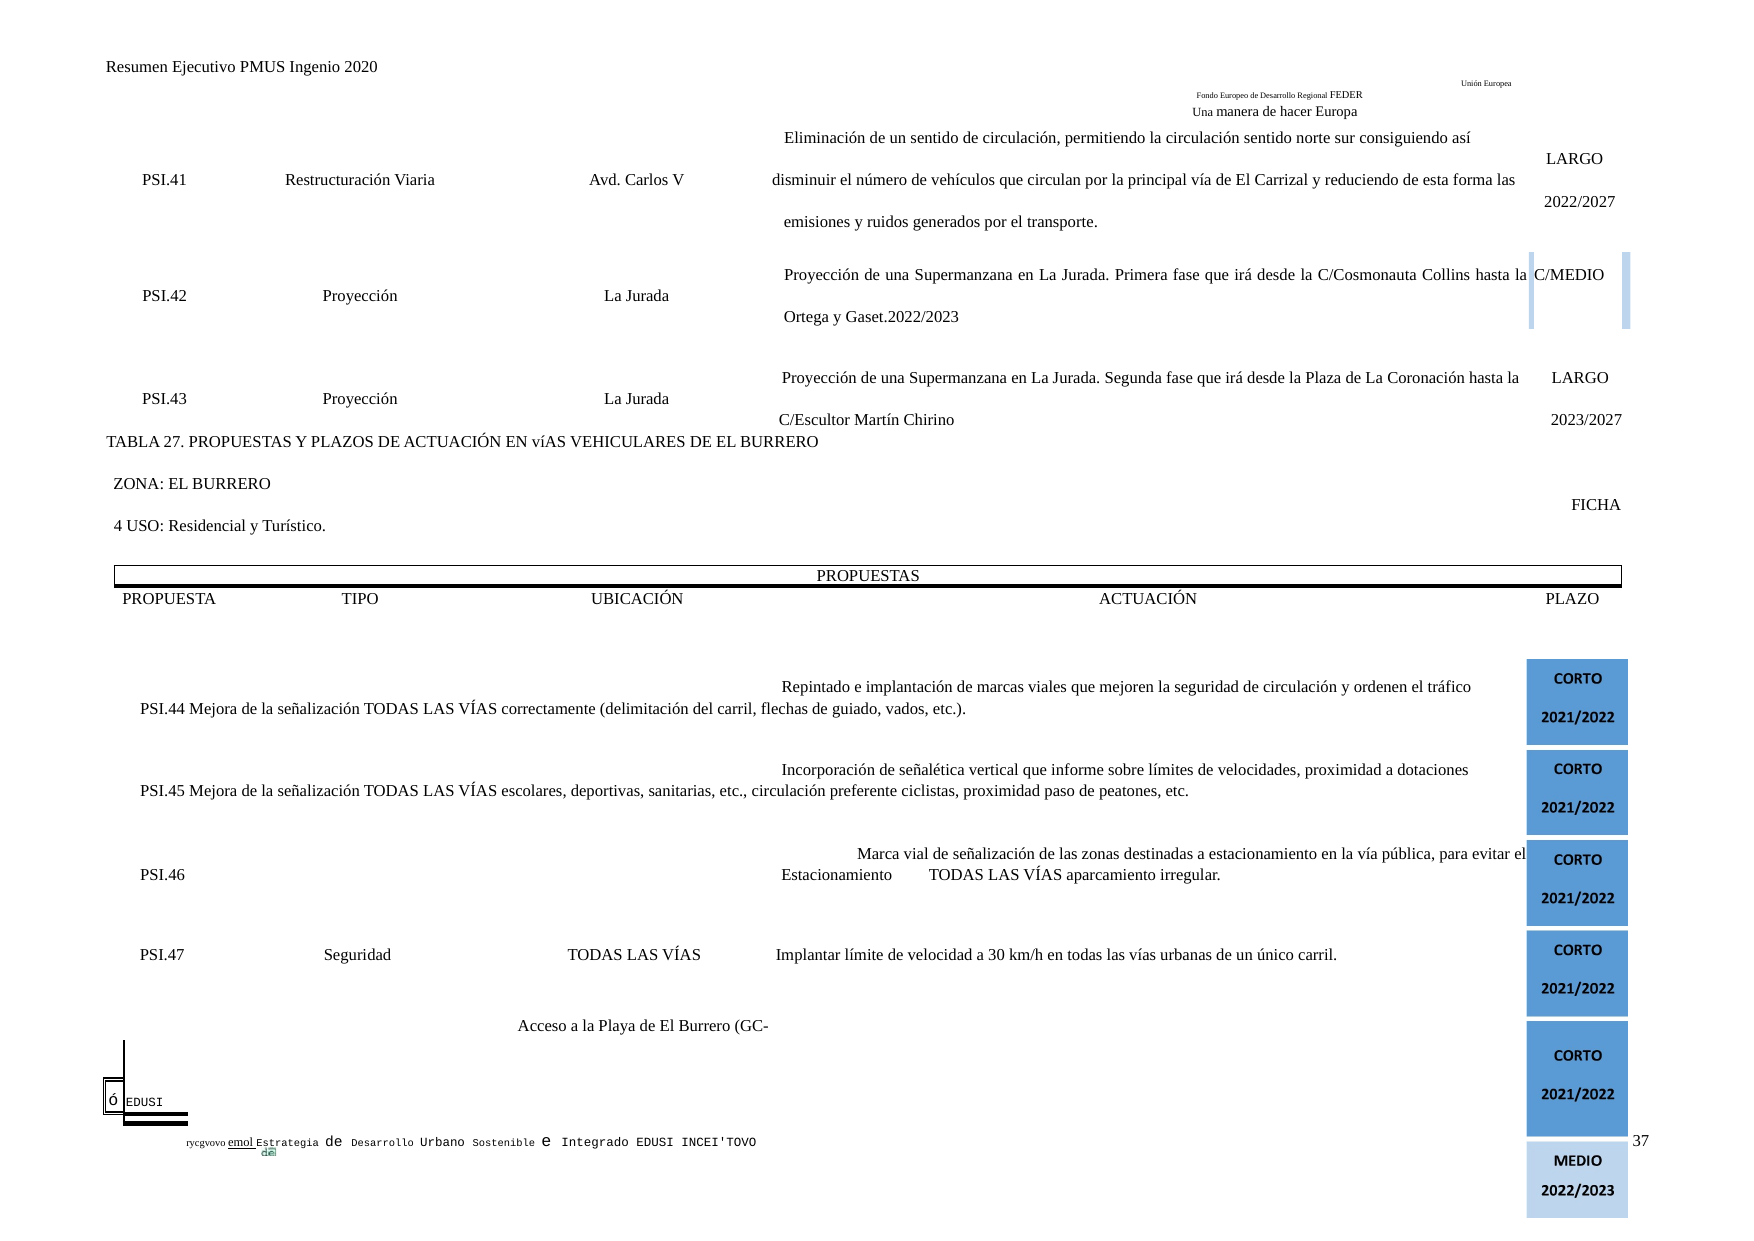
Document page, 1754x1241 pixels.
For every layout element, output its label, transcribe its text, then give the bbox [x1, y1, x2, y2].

text ZONA: EL BURRERO [113, 474, 1622, 493]
text PSI.45 Mejora de la señalización TODAS LAS VÍAS escolares, deportivas, sanitarias, etc., circulación preferente ciclistas, proximidad paso de peatones, etc. [140, 781, 1526, 800]
text [1534, 307, 1622, 326]
text PSI.41 Restructuración Viaria Avd. Carlos V disminuir el número de vehículos que circulan por la principal vía de El Carrizal y reduciendo de esta forma las [104, 170, 1622, 189]
text PSI.42 Proyección La Jurada [104, 286, 1528, 305]
text Proyección de una Supermanzana en La Jurada. Primera fase que irá desde la C/Cosmonauta Collins hasta la [784, 264, 1528, 284]
text Acceso a la Playa de El Burrero (GC- [517, 1016, 1526, 1035]
text Repintado e implantación de marcas viales que mejoren la seguridad de circulación y ordenen el tráfico [781, 677, 1526, 696]
text PSI.43 Proyección La Jurada [104, 389, 1622, 408]
subtitle PROPUESTAS [115, 566, 1621, 584]
text PSI.46 Estacionamiento TODAS LAS VÍAS aparcamiento irregular. [140, 864, 1526, 884]
text FICHA 4 USO: Residencial y Turístico. [113, 495, 1622, 535]
text [1534, 286, 1622, 305]
text Ortega y Gaset.2022/2023 [783, 307, 1528, 326]
text Incorporación de señalética vertical que informe sobre límites de velocidades, proximidad a dotaciones [781, 759, 1526, 778]
text PSI.44 Mejora de la señalización TODAS LAS VÍAS correctamente (delimitación del carril, flechas de guiado, vados, etc.). [140, 698, 1526, 718]
text Marca vial de señalización de las zonas destinadas a estacionamiento en la vía pública, para evitar el [122, 844, 1526, 863]
text C/Escultor Martín Chirino 2023/2027 [104, 410, 1622, 429]
text 2022/2027 emisiones y ruidos generados por el transporte. [783, 191, 1622, 231]
text LARGO [104, 149, 1603, 168]
text PSI.47 Seguridad TODAS LAS VÍAS Implantar límite de velocidad a 30 km/h en todas las vías urbanas de un único carril. [122, 944, 1526, 963]
text Proyección de una Supermanzana en La Jurada. Segunda fase que irá desde la Plaza de La Coronación hasta la LARGO [104, 367, 1622, 387]
text TABLA 27. PROPUESTAS Y PLAZOS DE ACTUACIÓN EN víAS VEHICULARES DE EL BURRERO [106, 432, 1622, 451]
text PROPUESTA TIPO UBICACIÓN ACTUACIÓN PLAZO [122, 589, 1599, 608]
text Eliminación de un sentido de circulación, permitiendo la circulación sentido norte sur consiguiendo así [784, 128, 1622, 147]
text C/MEDIO [1534, 264, 1622, 284]
